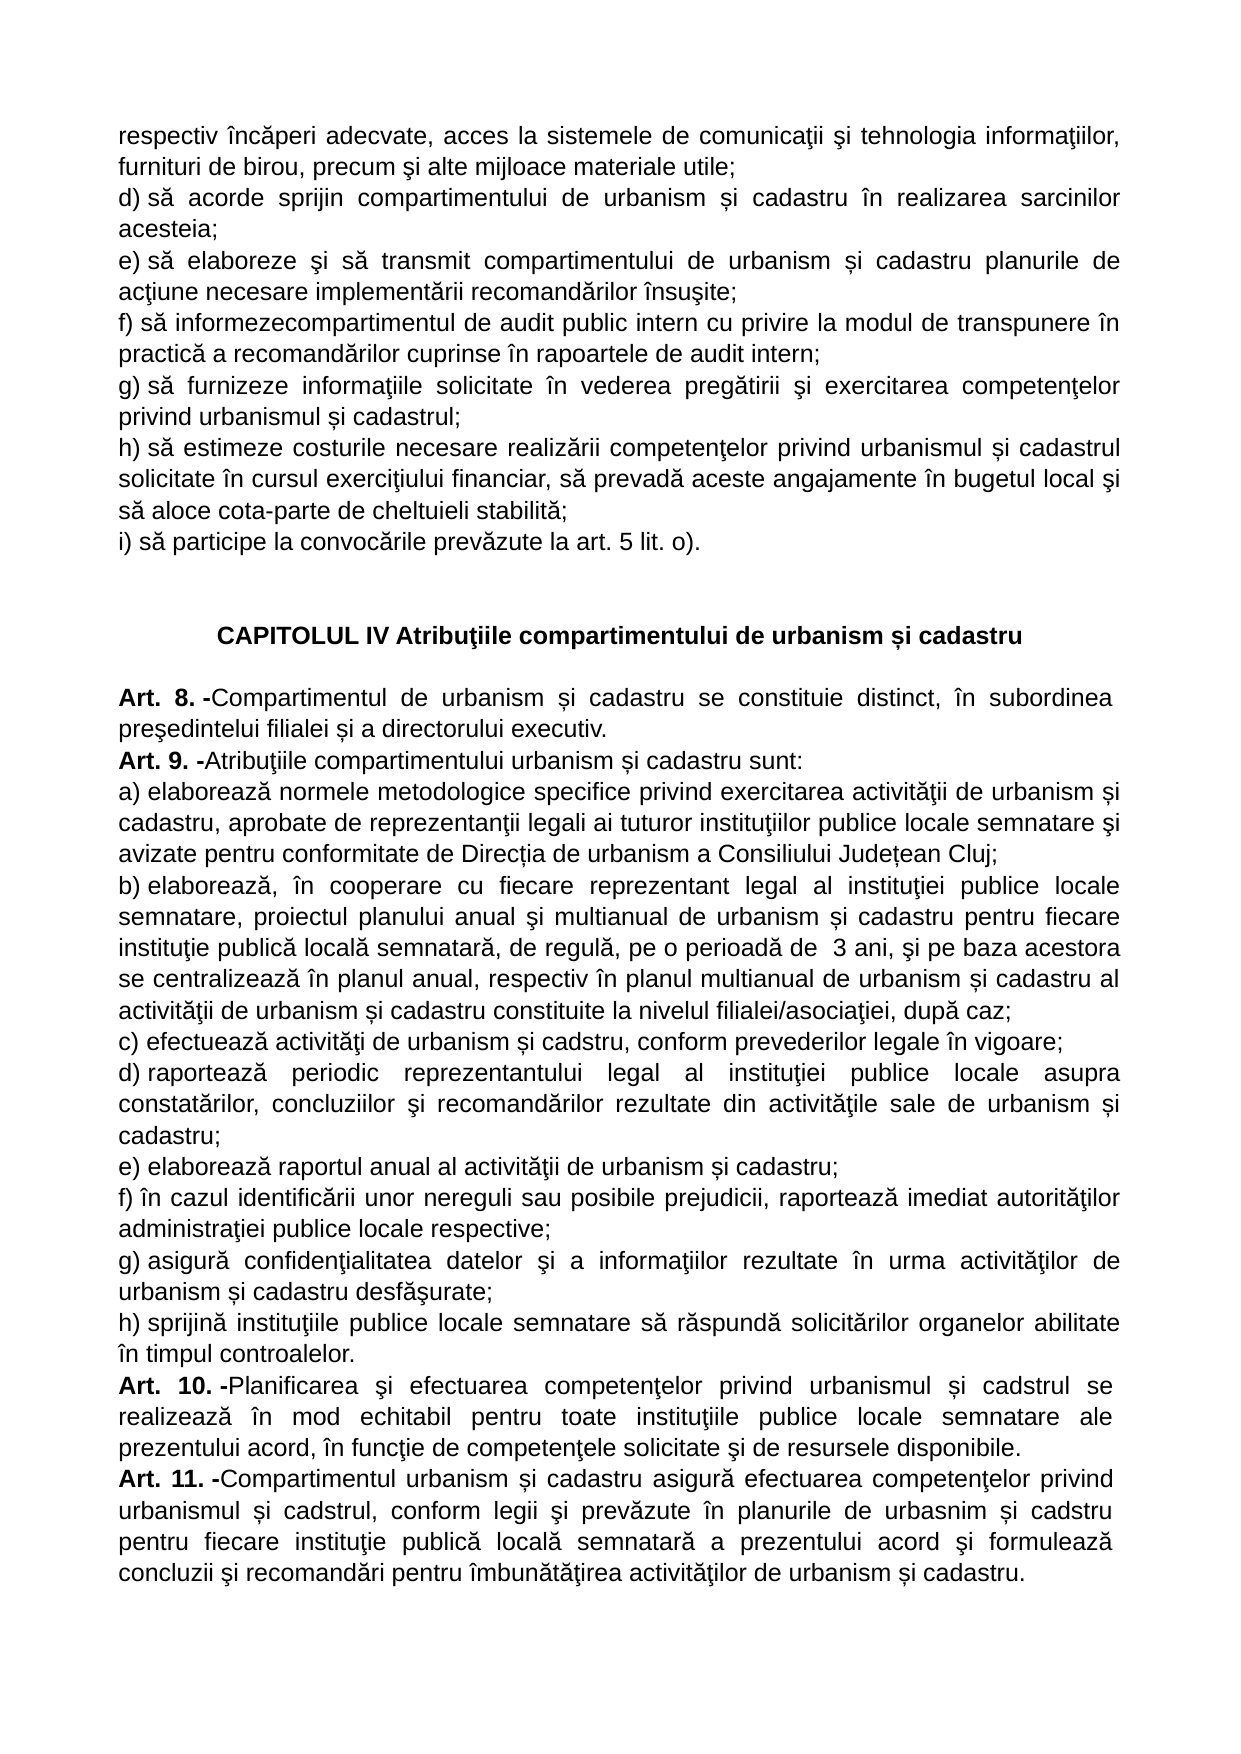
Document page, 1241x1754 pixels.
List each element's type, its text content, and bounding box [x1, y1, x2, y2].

text e) să elaboreze şi să transmit compartimentului de urbanism și cadastru planurile de acţiune necesare implementării recomandărilor însuşite; [118, 243, 1122, 306]
text Art. 10. -Planificarea şi efectuarea competenţelor privind urbanismul și cadstrul se realizează în mod echitabil pentru toate instituţiile publice locale semnatare ale prezentului acord, în funcţie de competenţele solicitate şi de resursele disponibile. [118, 1368, 1114, 1462]
text Art. 11. -Compartimentul urbanism și cadastru asigură efectuarea competenţelor privind urbanismul și cadstrul, conform legii şi prevăzute în planurile de urbasnim și cadstru pentru fiecare instituţie publică locală semnatară a prezentului acord şi formulează concluzii şi recomandări pentru îmbunătăţirea activităţilor de urbanism și cadastru. [118, 1462, 1114, 1587]
text b) elaborează, în cooperare cu fiecare reprezentant legal al instituţiei publice locale semnatare, proiectul planului anual şi multianual de urbanism și cadastru pentru fiecare instituţie publică locală semnatară, de regulă, pe o perioadă de 3 ani, şi pe baza acestora se centralizează în planul anual, respectiv în planul multianual de urbanism și cadastru al activităţii de urbanism și cadastru constituite la nivelul filialei/asociaţiei, după caz; [118, 868, 1122, 1024]
text c) efectuează activităţi de urbanism și cadstru, conform prevederilor legale în vigoare; [118, 1024, 1122, 1056]
text e) elaborează raportul anual al activităţii de urbanism și cadastru; [118, 1149, 1122, 1181]
text g) să furnizeze informaţiile solicitate în vederea pregătirii şi exercitarea competenţelor privind urbanismul și cadastrul; [118, 368, 1122, 431]
text d) să acorde sprijin compartimentului de urbanism și cadastru în realizarea sarcinilor acesteia; [118, 181, 1122, 243]
text f) să informezecompartimentul de audit public intern cu privire la modul de transpunere în practică a recomandărilor cuprinse în rapoartele de audit intern; [118, 306, 1122, 368]
text g) asigură confidenţialitatea datelor şi a informaţiilor rezultate în urma activităţilor de urbanism și cadastru desfăşurate; [118, 1243, 1122, 1306]
text f) în cazul identificării unor nereguli sau posibile prejudicii, raportează imediat autorităţilor administraţiei publice locale respective; [118, 1181, 1122, 1243]
text i) să participe la convocările prevăzute la art. 5 lit. o). [118, 524, 1122, 556]
text d) raportează periodic reprezentantului legal al instituţiei publice locale asupra constatărilor, concluziilor şi recomandărilor rezultate din activităţile sale de urbanism și cadastru; [118, 1056, 1122, 1149]
text a) elaborează normele metodologice specifice privind exercitarea activităţii de urbanism și cadastru, aprobate de reprezentanţii legali ai tuturor instituţiilor publice locale semnatare şi avizate pentru conformitate de Direcția de urbanism a Consiliului Județean Cluj; [118, 774, 1122, 868]
text Art. 9. -Atribuţiile compartimentului urbanism și cadastru sunt: [118, 743, 1114, 774]
text Art. 8. -Compartimentul de urbanism și cadastru se constituie distinct, în subordinea preşedintelui filialei și a directorului executiv. [118, 681, 1114, 743]
text h) să estimeze costurile necesare realizării competenţelor privind urbanismul și cadastrul solicitate în cursul exerciţiului financiar, să prevadă aceste angajamente în bugetul local şi să aloce cota-parte de cheltuieli stabilită; [118, 431, 1122, 524]
text respectiv încăperi adecvate, acces la sistemele de comunicaţii şi tehnologia informaţiilor, furnituri de birou, precum şi alte mijloace materiale utile; [118, 118, 1122, 181]
text CAPITOLUL IV Atribuţiile compartimentului de urbanism și cadastru [118, 618, 1122, 649]
text h) sprijină instituţiile publice locale semnatare să răspundă solicitărilor organelor abilitate în timpul controalelor. [118, 1306, 1122, 1368]
